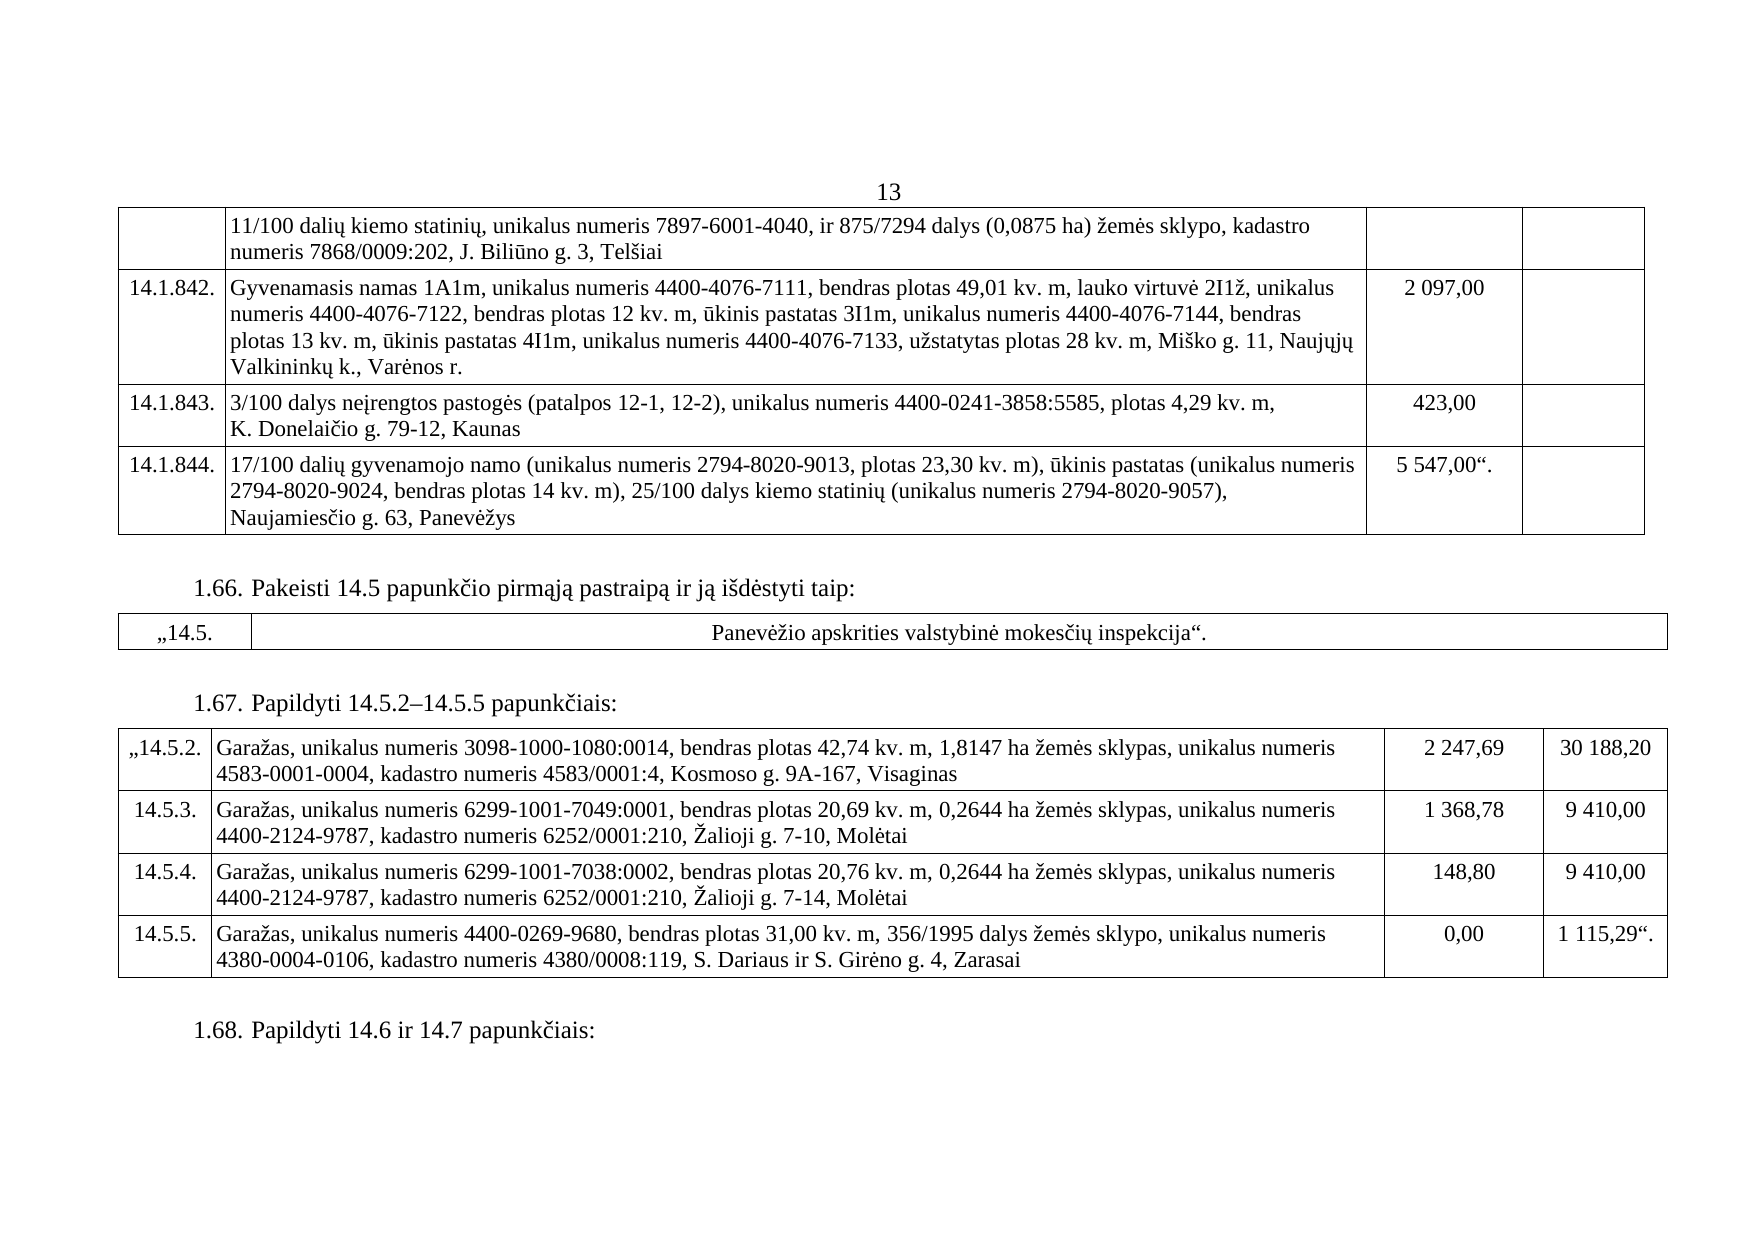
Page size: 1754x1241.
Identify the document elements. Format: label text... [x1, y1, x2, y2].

table_cell 148,80 [1385, 854, 1543, 914]
table_cell 14.1.843. [119, 385, 225, 446]
table_cell 14.5.4. [119, 854, 211, 914]
table_cell Gyvenamasis namas 1A1m, unikalus numeris 4400-4076-7111, bendras plotas 49,01 kv. m, lauko virtuvė 2I1ž, unikalus numeris 4400-4076-7122, bendras plotas 12 kv. m, ūkinis pastatas 3I1m, unikalus numeris 4400-4076-7144, bendras plotas 13 kv. m, ūkinis pastatas 4I1m, unikalus numeris 4400-4076-7133, užstatytas plotas 28 kv. m, Miško g. 11, Naujųjų Valkininkų k., Varėnos r. [226, 270, 1366, 383]
table_cell 1 368,78 [1385, 791, 1543, 852]
table_cell 5 547,00“. [1367, 447, 1522, 534]
table_header Panevėžio apskrities valstybinė mokesčių inspekcija“. [252, 614, 1667, 649]
table_cell 0,00 [1385, 916, 1543, 977]
table_cell [1523, 385, 1644, 446]
table_cell 14.1.844. [119, 447, 225, 534]
table_header 30 188,20 [1544, 729, 1667, 790]
table_cell [1523, 447, 1644, 534]
table_cell 423,00 [1367, 385, 1522, 446]
table_cell 3/100 dalys neįrengtos pastogės (patalpos 12-1, 12-2), unikalus numeris 4400-0241-3858:5585, plotas 4,29 kv. m, K. Donelaičio g. 79-12, Kaunas [226, 385, 1366, 446]
table_cell 9 410,00 [1544, 854, 1667, 914]
table_cell [1367, 208, 1522, 269]
table_cell 9 410,00 [1544, 791, 1667, 852]
table_cell Garažas, unikalus numeris 6299-1001-7038:0002, bendras plotas 20,76 kv. m, 0,2644 ha žemės sklypas, unikalus numeris 4400-2124-9787, kadastro numeris 6252/0001:210, Žalioji g. 7-14, Molėtai [212, 854, 1384, 914]
text 1.68. Papildyti 14.6 ir 14.7 papunkčiais: [118, 1006, 1659, 1044]
table_cell 2 097,00 [1367, 270, 1522, 383]
text 1.66. Pakeisti 14.5 papunkčio pirmąją pastraipą ir ją išdėstyti taip: [118, 564, 1659, 601]
table_header „14.5. [119, 614, 251, 649]
table_cell 11/100 dalių kiemo statinių, unikalus numeris 7897-6001-4040, ir 875/7294 dalys (0,0875 ha) žemės sklypo, kadastro numeris 7868/0009:202, J. Biliūno g. 3, Telšiai [226, 208, 1366, 269]
table_header „14.5.2. [119, 729, 211, 790]
text 1.67. Papildyti 14.5.2–14.5.5 papunkčiais: [118, 679, 1659, 716]
table_cell [1523, 208, 1644, 269]
table_cell [1523, 270, 1644, 383]
table_cell 14.5.5. [119, 916, 211, 977]
table_cell 17/100 dalių gyvenamojo namo (unikalus numeris 2794-8020-9013, plotas 23,30 kv. m), ūkinis pastatas (unikalus numeris 2794-8020-9024, bendras plotas 14 kv. m), 25/100 dalys kiemo statinių (unikalus numeris 2794-8020-9057), Naujamiesčio g. 63, Panevėžys [226, 447, 1366, 534]
table_cell 14.5.3. [119, 791, 211, 852]
table_header 2 247,69 [1385, 729, 1543, 790]
table_header Garažas, unikalus numeris 3098-1000-1080:0014, bendras plotas 42,74 kv. m, 1,8147 ha žemės sklypas, unikalus numeris 4583-0001-0004, kadastro numeris 4583/0001:4, Kosmoso g. 9A-167, Visaginas [212, 729, 1384, 790]
table_cell [119, 208, 225, 269]
table_cell Garažas, unikalus numeris 4400-0269-9680, bendras plotas 31,00 kv. m, 356/1995 dalys žemės sklypo, unikalus numeris 4380-0004-0106, kadastro numeris 4380/0008:119, S. Dariaus ir S. Girėno g. 4, Zarasai [212, 916, 1384, 977]
table_cell Garažas, unikalus numeris 6299-1001-7049:0001, bendras plotas 20,69 kv. m, 0,2644 ha žemės sklypas, unikalus numeris 4400-2124-9787, kadastro numeris 6252/0001:210, Žalioji g. 7-10, Molėtai [212, 791, 1384, 852]
table_cell 14.1.842. [119, 270, 225, 383]
table_cell 1 115,29“. [1544, 916, 1667, 977]
